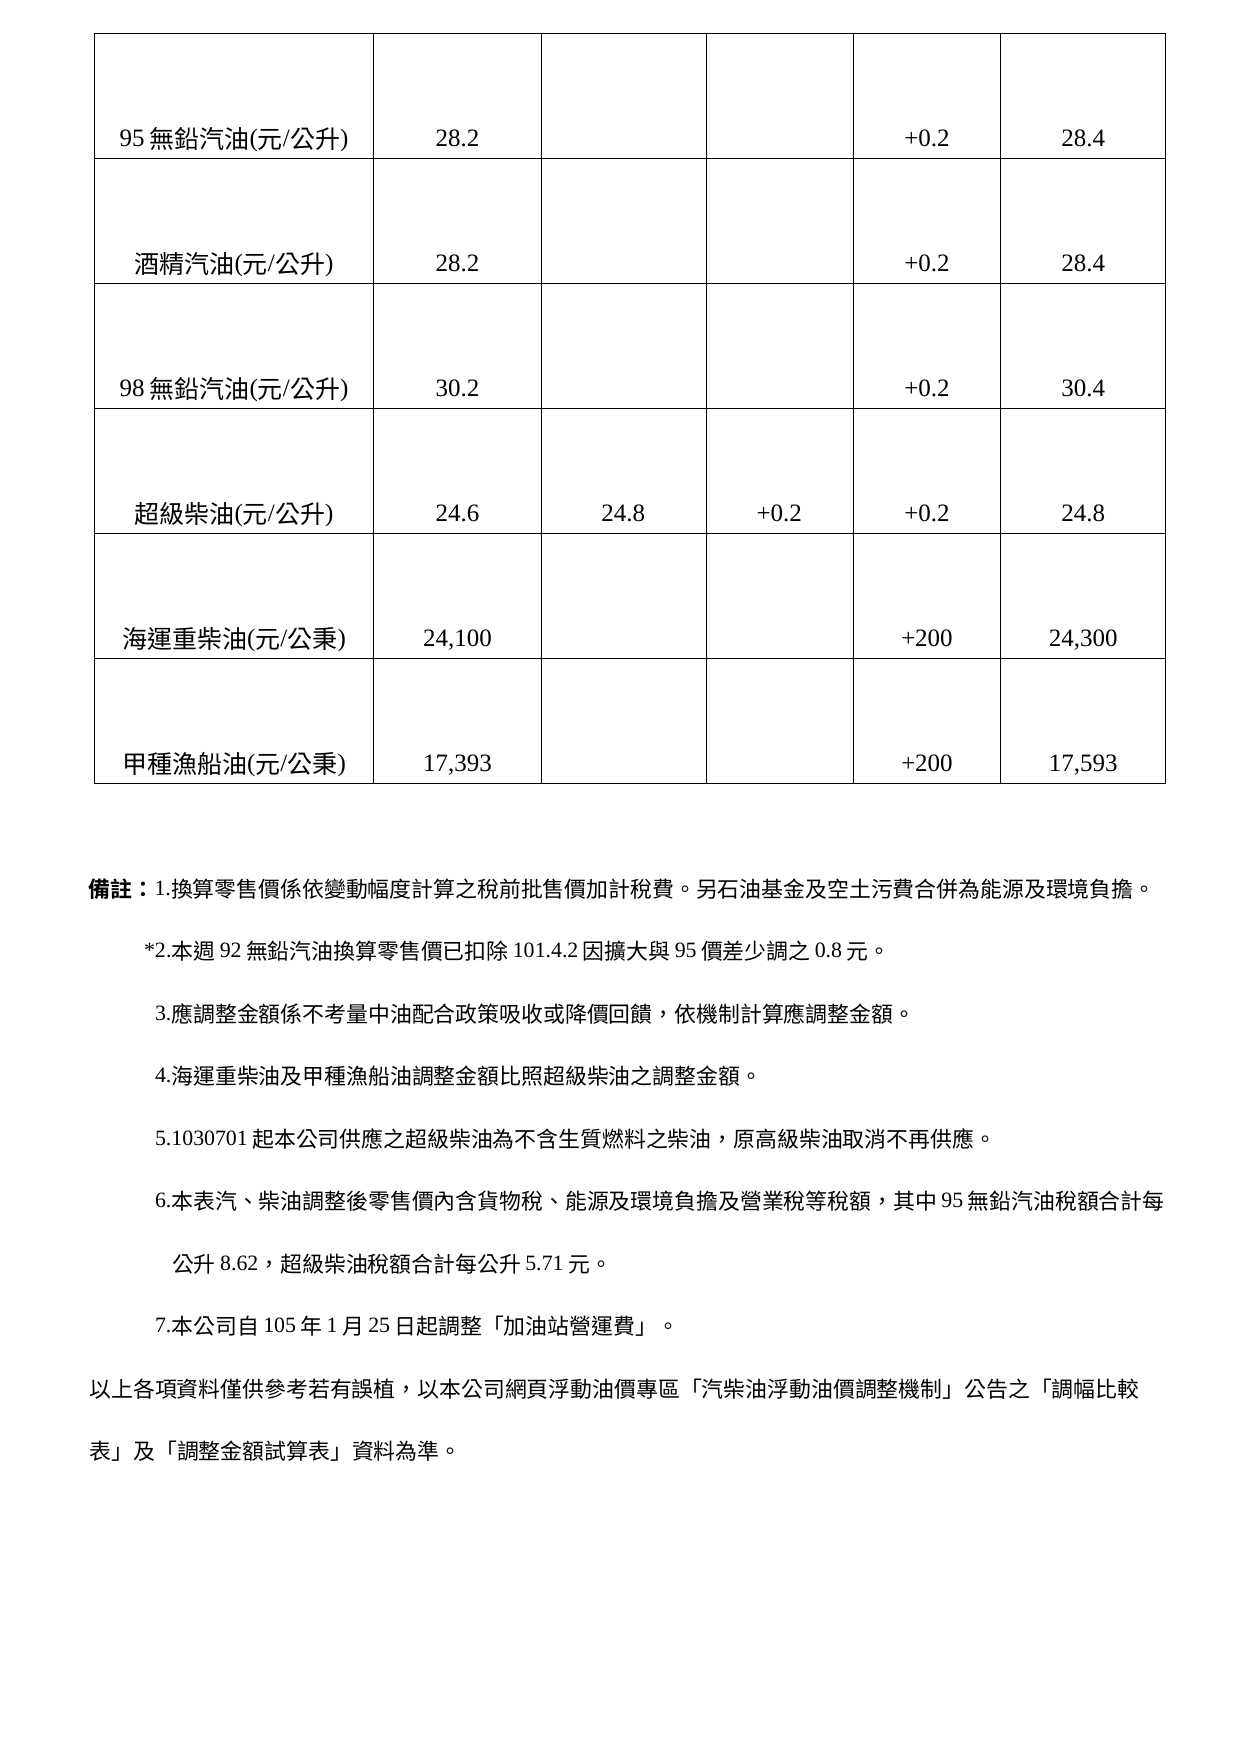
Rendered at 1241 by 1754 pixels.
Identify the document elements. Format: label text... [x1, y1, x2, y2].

text 6.本表汽、柴油調整後零售價內含貨物稅、能源及環境負擔及營業稅等稅額，其中95無鉛汽油稅額合計每公升8.62，超級柴油稅額合計每公升5.71元。 [155, 1158, 1171, 1283]
table_cell +0.2 [854, 409, 1000, 533]
table_cell 17,393 [374, 659, 541, 783]
table_cell 95無鉛汽油(元/公升) [95, 34, 373, 158]
table_cell +0.2 [707, 409, 853, 533]
table_cell [542, 284, 706, 408]
table_cell 30.2 [374, 284, 541, 408]
text 3.應調整金額係不考量中油配合政策吸收或降價回饋，依機制計算應調整金額。 [155, 971, 1171, 1033]
table_cell [707, 659, 853, 783]
table_cell 24,100 [374, 534, 541, 658]
text 以上各項資料僅供參考若有誤植，以本公司網頁浮動油價專區「汽柴油浮動油價調整機制」公告之「調幅比較表」及「調整金額試算表」資料為準。 [89, 1346, 1171, 1471]
table_cell 酒精汽油(元/公升) [95, 159, 373, 283]
table_cell +200 [854, 534, 1000, 658]
text 7.本公司自105年1月25日起調整「加油站營運費」。 [155, 1283, 1171, 1346]
table_cell 28.4 [1001, 159, 1165, 283]
table_cell 30.4 [1001, 284, 1165, 408]
text *2.本週92無鉛汽油換算零售價已扣除101.4.2因擴大與95價差少調之0.8元。 [125, 908, 1171, 971]
table_cell 24.6 [374, 409, 541, 533]
table_cell +0.2 [854, 159, 1000, 283]
text 5.1030701起本公司供應之超級柴油為不含生質燃料之柴油，原高級柴油取消不再供應。 [155, 1096, 1171, 1158]
table_cell [542, 34, 706, 158]
table_cell [707, 534, 853, 658]
table_cell 98無鉛汽油(元/公升) [95, 284, 373, 408]
text 備註：1.換算零售價係依變動幅度計算之稅前批售價加計稅費。另石油基金及空土污費合併為能源及環境負擔。 [89, 846, 1171, 908]
table_cell 海運重柴油(元/公秉) [95, 534, 373, 658]
table_cell +0.2 [854, 284, 1000, 408]
table_cell 28.2 [374, 159, 541, 283]
table_cell [542, 159, 706, 283]
table_cell [707, 159, 853, 283]
table_cell +0.2 [854, 34, 1000, 158]
table_cell [707, 284, 853, 408]
table_cell 28.2 [374, 34, 541, 158]
table_cell [542, 659, 706, 783]
table_cell +200 [854, 659, 1000, 783]
table_cell [707, 34, 853, 158]
table_cell 24,300 [1001, 534, 1165, 658]
table_cell 24.8 [542, 409, 706, 533]
table_cell 超級柴油(元/公升) [95, 409, 373, 533]
table_cell 甲種漁船油(元/公秉) [95, 659, 373, 783]
text 4.海運重柴油及甲種漁船油調整金額比照超級柴油之調整金額。 [155, 1033, 1171, 1096]
table_cell 24.8 [1001, 409, 1165, 533]
table_cell [542, 534, 706, 658]
table_cell 17,593 [1001, 659, 1165, 783]
table_cell 28.4 [1001, 34, 1165, 158]
